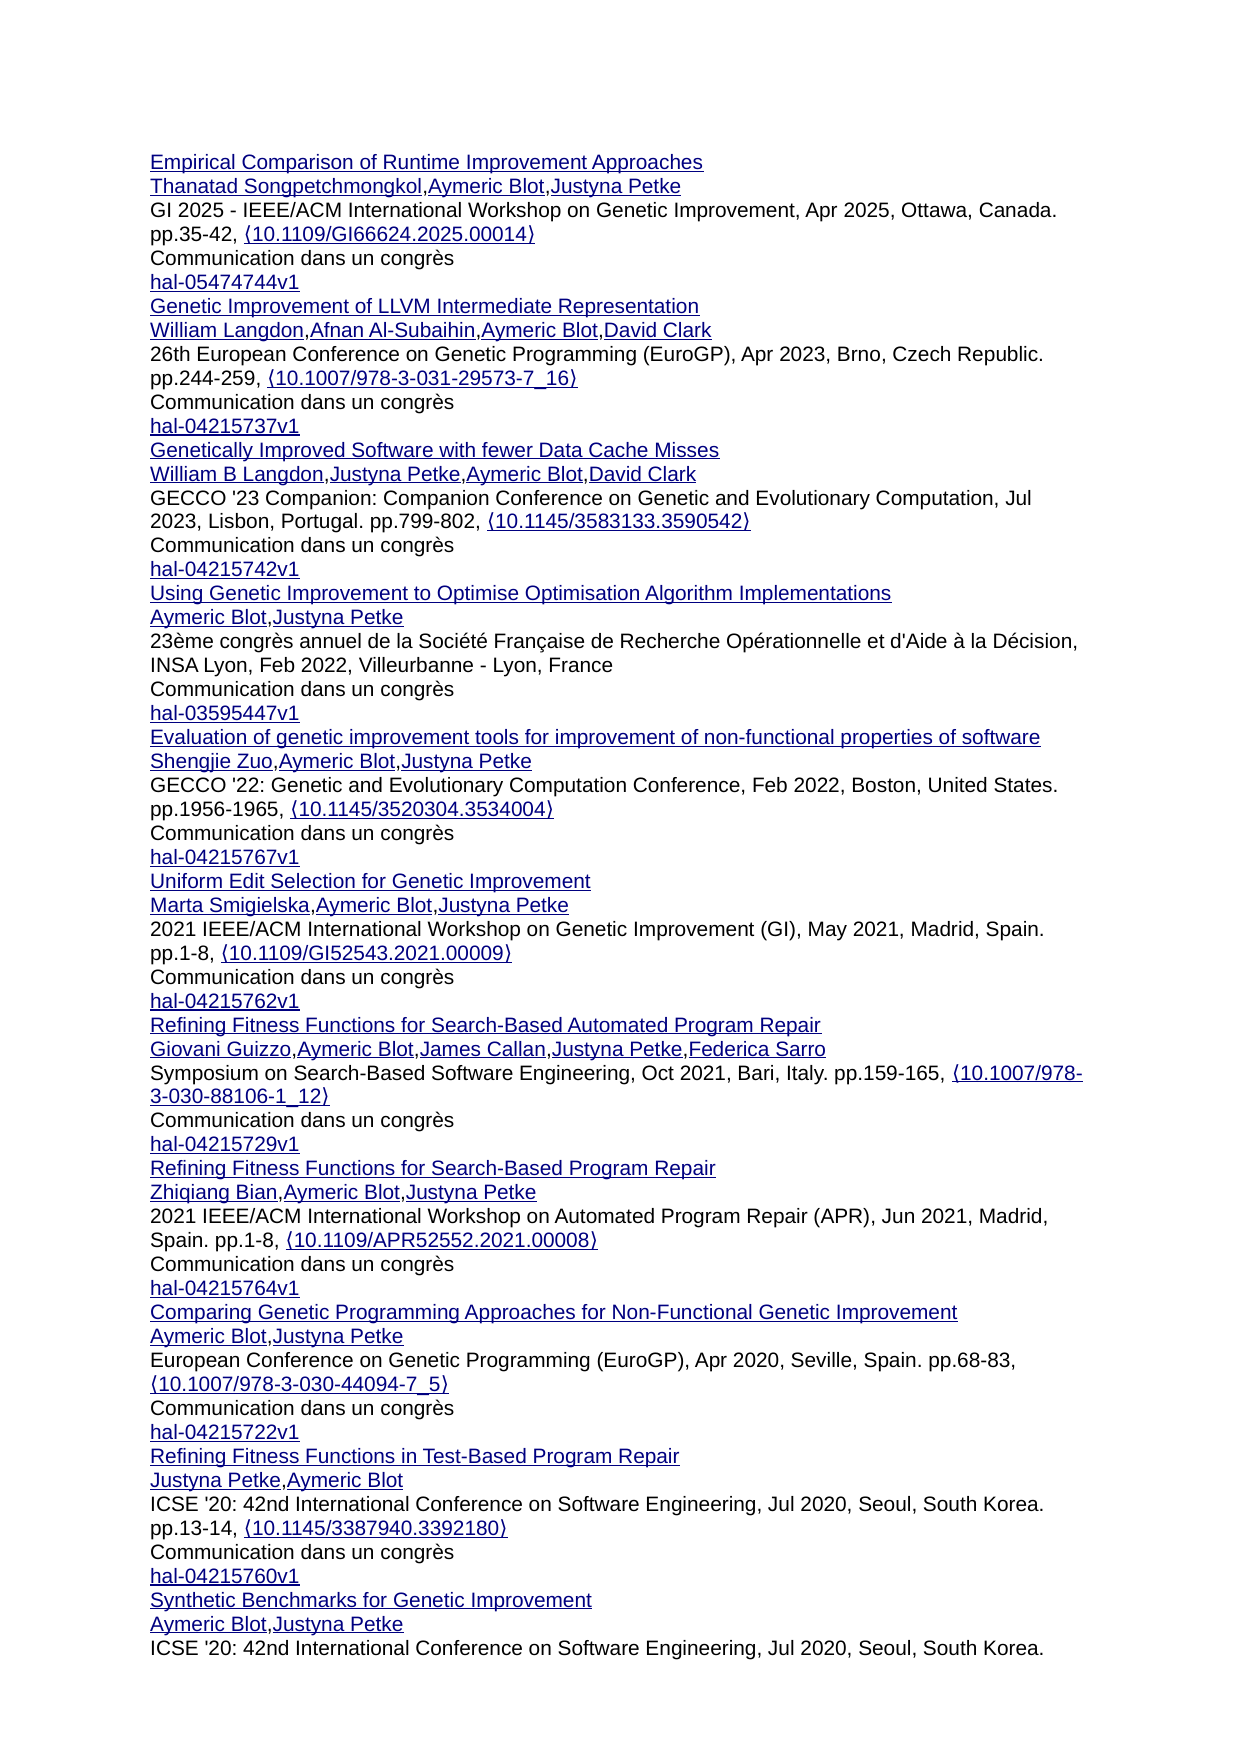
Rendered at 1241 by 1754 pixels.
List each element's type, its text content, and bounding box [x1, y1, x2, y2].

table_cell Refining Fitness Functions in Test-Based Program Repair Justyna Petke,Aymeric Blot ICSE '20: 42nd International Conference on Software Engineering, Jul 2020, Seoul, South Korea. pp.13-14, ⟨10.1145/3387940.3392180⟩ Communication dans un congrès hal-04215760v1 [150, 1444, 1090, 1587]
table_header Empirical Comparison of Runtime Improvement Approaches Thanatad Songpetchmongkol,Aymeric Blot,Justyna Petke GI 2025 - IEEE/ACM International Workshop on Genetic Improvement, Apr 2025, Ottawa, Canada. pp.35-42, ⟨10.1109/GI66624.2025.00014⟩ Communication dans un congrès hal-05474744v1 [150, 150, 1090, 294]
table_cell Genetic Improvement of LLVM Intermediate Representation William Langdon,Afnan Al-Subaihin,Aymeric Blot,David Clark 26th European Conference on Genetic Programming (EuroGP), Apr 2023, Brno, Czech Republic. pp.244-259, ⟨10.1007/978-3-031-29573-7_16⟩ Communication dans un congrès hal-04215737v1 [150, 294, 1090, 437]
table_cell Refining Fitness Functions for Search-Based Program Repair Zhiqiang Bian,Aymeric Blot,Justyna Petke 2021 IEEE/ACM International Workshop on Automated Program Repair (APR), Jun 2021, Madrid, Spain. pp.1-8, ⟨10.1109/APR52552.2021.00008⟩ Communication dans un congrès hal-04215764v1 [150, 1156, 1090, 1300]
table_cell Comparing Genetic Programming Approaches for Non-Functional Genetic Improvement Aymeric Blot,Justyna Petke European Conference on Genetic Programming (EuroGP), Apr 2020, Seville, Spain. pp.68-83, ⟨10.1007/978-3-030-44094-7_5⟩ Communication dans un congrès hal-04215722v1 [150, 1300, 1090, 1444]
table_cell Using Genetic Improvement to Optimise Optimisation Algorithm Implementations Aymeric Blot,Justyna Petke 23ème congrès annuel de la Société Française de Recherche Opérationnelle et d'Aide à la Décision, INSA Lyon, Feb 2022, Villeurbanne - Lyon, France Communication dans un congrès hal-03595447v1 [150, 581, 1090, 725]
table_cell Evaluation of genetic improvement tools for improvement of non-functional properties of software Shengjie Zuo,Aymeric Blot,Justyna Petke GECCO '22: Genetic and Evolutionary Computation Conference, Feb 2022, Boston, United States. pp.1956-1965, ⟨10.1145/3520304.3534004⟩ Communication dans un congrès hal-04215767v1 [150, 725, 1090, 869]
table_cell Uniform Edit Selection for Genetic Improvement Marta Smigielska,Aymeric Blot,Justyna Petke 2021 IEEE/ACM International Workshop on Genetic Improvement (GI), May 2021, Madrid, Spain. pp.1-8, ⟨10.1109/GI52543.2021.00009⟩ Communication dans un congrès hal-04215762v1 [150, 869, 1090, 1012]
table_cell Refining Fitness Functions for Search-Based Automated Program Repair Giovani Guizzo,Aymeric Blot,James Callan,Justyna Petke,Federica Sarro Symposium on Search-Based Software Engineering, Oct 2021, Bari, Italy. pp.159-165, ⟨10.1007/978-3-030-88106-1_12⟩ Communication dans un congrès hal-04215729v1 [150, 1013, 1090, 1156]
table_cell Synthetic Benchmarks for Genetic Improvement Aymeric Blot,Justyna Petke ICSE '20: 42nd International Conference on Software Engineering, Jul 2020, Seoul, South Korea. [150, 1588, 1090, 1659]
table_cell Genetically Improved Software with fewer Data Cache Misses William B Langdon,Justyna Petke,Aymeric Blot,David Clark GECCO '23 Companion: Companion Conference on Genetic and Evolutionary Computation, Jul 2023, Lisbon, Portugal. pp.799-802, ⟨10.1145/3583133.3590542⟩ Communication dans un congrès hal-04215742v1 [150, 438, 1090, 581]
